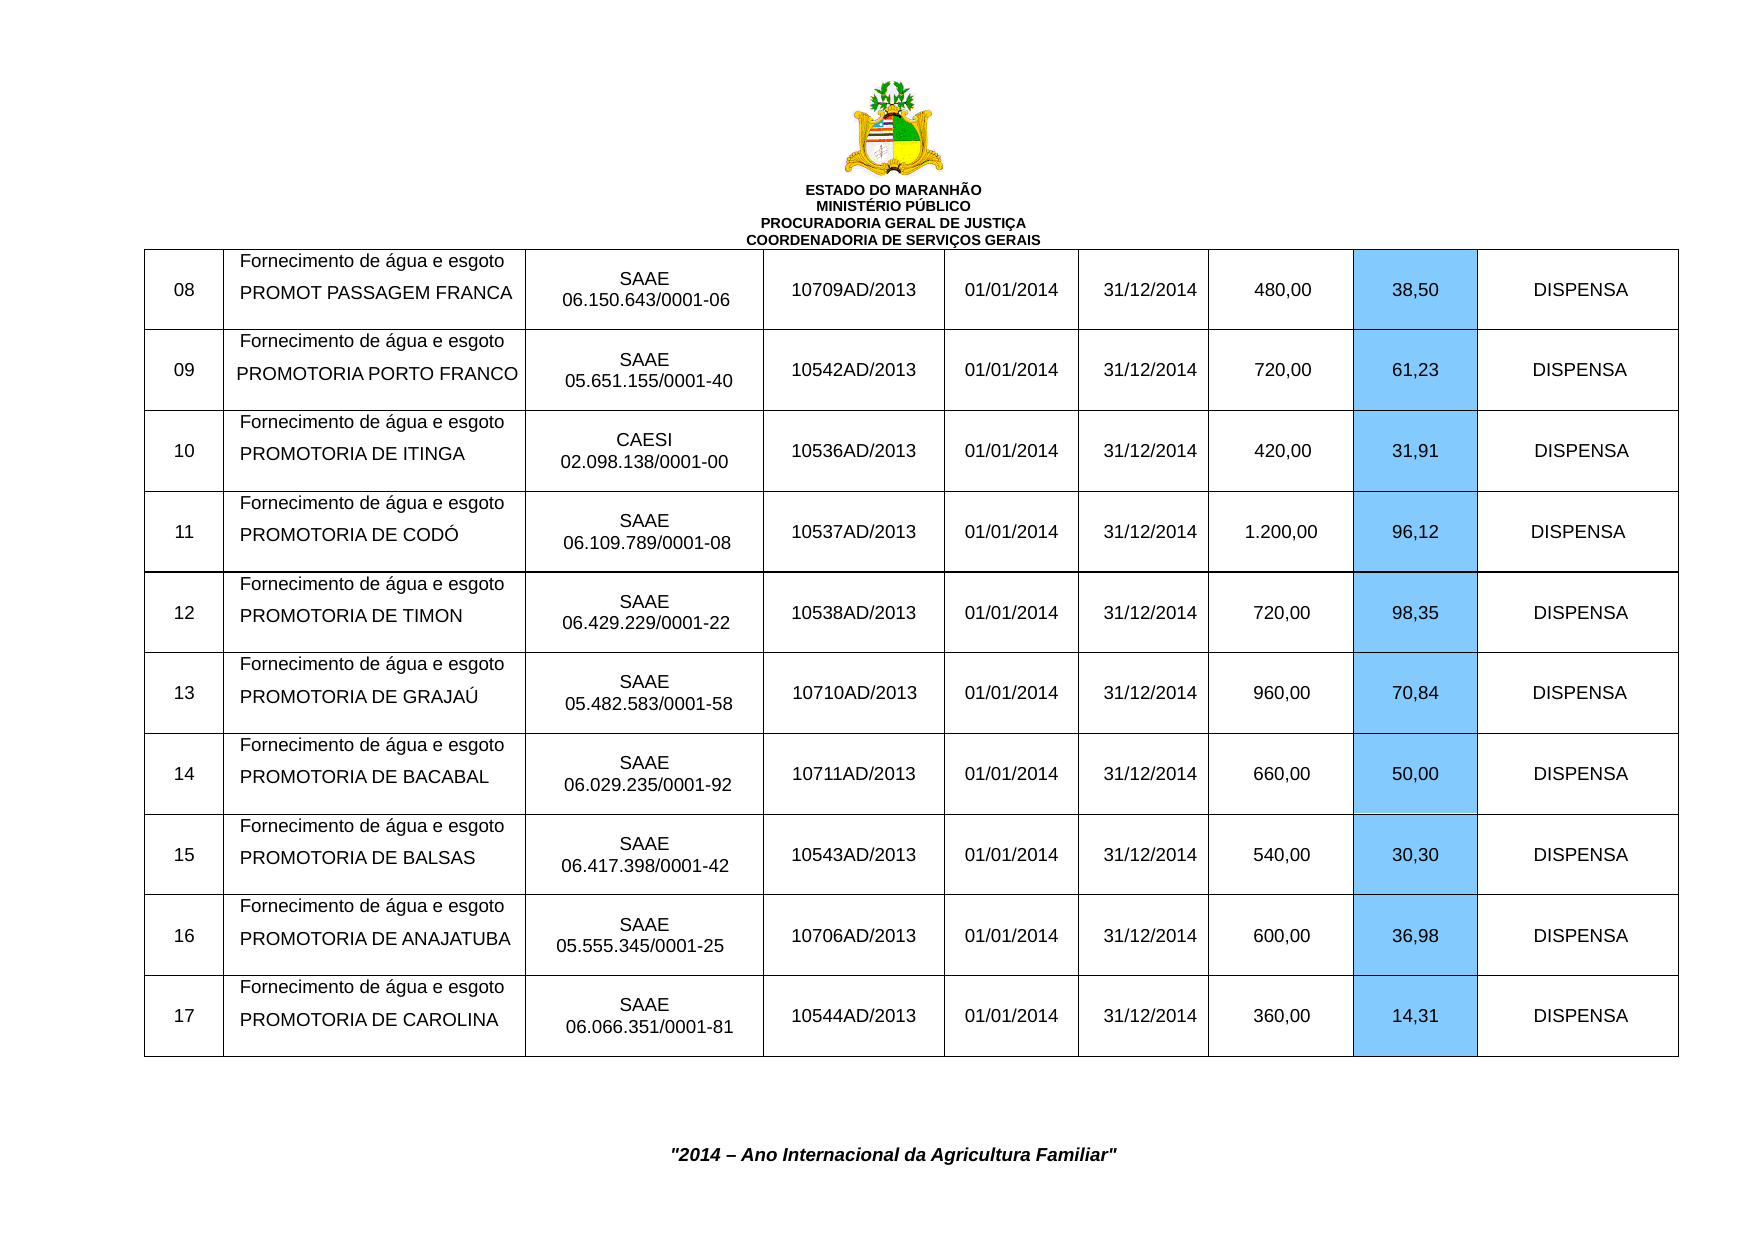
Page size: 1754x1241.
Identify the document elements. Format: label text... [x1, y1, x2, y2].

table_cell DISPENSA [1478, 330, 1678, 410]
table_cell SAAE 06.417.398/0001-42 [526, 815, 763, 894]
table_cell 61,23 [1354, 330, 1477, 410]
table_cell 36,98 [1354, 895, 1477, 975]
table_cell SAAE 06.029.235/0001-92 [526, 734, 763, 813]
table_cell 13 [145, 653, 223, 733]
table_cell 96,12 [1354, 492, 1477, 571]
table_cell 660,00 [1209, 734, 1353, 813]
table_cell 10706AD/2013 [764, 895, 944, 975]
table_cell 16 [145, 895, 223, 975]
table_cell Fornecimento de água e esgoto PROMOTORIA DE TIMON [224, 573, 525, 652]
table_cell 12 [145, 573, 223, 652]
table_cell 01/01/2014 [945, 573, 1078, 652]
table_cell DISPENSA [1478, 492, 1678, 571]
table_cell 31/12/2014 [1079, 330, 1208, 410]
table_cell DISPENSA [1478, 573, 1678, 652]
table_cell 10542AD/2013 [764, 330, 944, 410]
table_cell 31/12/2014 [1079, 250, 1208, 329]
table_cell Fornecimento de água e esgoto PROMOTORIA DE BACABAL [224, 734, 525, 813]
table_cell Fornecimento de água e esgoto PROMOTORIA DE ITINGA [224, 411, 525, 491]
table_cell 09 [145, 330, 223, 410]
table_cell DISPENSA [1478, 734, 1678, 813]
table_cell 70,84 [1354, 653, 1477, 733]
table_cell 31/12/2014 [1079, 653, 1208, 733]
picture [839, 75, 948, 182]
table_cell 01/01/2014 [945, 976, 1078, 1056]
table_cell 14,31 [1354, 976, 1477, 1056]
table_cell 15 [145, 815, 223, 894]
table_cell SAAE 05.482.583/0001-58 [526, 653, 763, 733]
table_cell 480,00 [1209, 250, 1353, 329]
table_cell 10711AD/2013 [764, 734, 944, 813]
table_cell 10543AD/2013 [764, 815, 944, 894]
table_cell 31/12/2014 [1079, 573, 1208, 652]
table_cell 720,00 [1209, 330, 1353, 410]
table_cell 08 [145, 250, 223, 329]
table_cell 31/12/2014 [1079, 734, 1208, 813]
table_cell Fornecimento de água e esgoto PROMOTORIA DE CODÓ [224, 492, 525, 571]
table_cell 01/01/2014 [945, 492, 1078, 571]
table_cell SAAE 06.109.789/0001-08 [526, 492, 763, 571]
table_cell 14 [145, 734, 223, 813]
table_cell DISPENSA [1478, 411, 1678, 491]
table_cell DISPENSA [1478, 250, 1678, 329]
table_cell Fornecimento de água e esgoto PROMOTORIA DE GRAJAÚ [224, 653, 525, 733]
table_cell Fornecimento de água e esgoto PROMOTORIA PORTO FRANCO [224, 330, 525, 410]
table_cell 38,50 [1354, 250, 1477, 329]
table_cell 10538AD/2013 [764, 573, 944, 652]
table_cell DISPENSA [1478, 815, 1678, 894]
table_cell 10536AD/2013 [764, 411, 944, 491]
table_cell 50,00 [1354, 734, 1477, 813]
table_cell 31/12/2014 [1079, 815, 1208, 894]
table_cell 10537AD/2013 [764, 492, 944, 571]
table_cell 31,91 [1354, 411, 1477, 491]
table_cell 98,35 [1354, 573, 1477, 652]
table_cell 360,00 [1209, 976, 1353, 1056]
table_cell 17 [145, 976, 223, 1056]
table_cell 01/01/2014 [945, 734, 1078, 813]
table_cell 01/01/2014 [945, 330, 1078, 410]
table_cell 10 [145, 411, 223, 491]
table_cell 10544AD/2013 [764, 976, 944, 1056]
table_cell 31/12/2014 [1079, 411, 1208, 491]
table_cell 31/12/2014 [1079, 976, 1208, 1056]
table_cell 31/12/2014 [1079, 895, 1208, 975]
table_cell 01/01/2014 [945, 895, 1078, 975]
table_cell 01/01/2014 [945, 250, 1078, 329]
table_cell 420,00 [1209, 411, 1353, 491]
table_cell 01/01/2014 [945, 411, 1078, 491]
table_cell Fornecimento de água e esgoto PROMOT PASSAGEM FRANCA [224, 250, 525, 329]
table_cell SAAE 06.066.351/0001-81 [526, 976, 763, 1056]
table_cell 11 [145, 492, 223, 571]
table_cell 540,00 [1209, 815, 1353, 894]
table_cell 31/12/2014 [1079, 492, 1208, 571]
table_cell SAAE 06.429.229/0001-22 [526, 573, 763, 652]
table_cell SAAE 05.555.345/0001-25 [526, 895, 763, 975]
table_cell Fornecimento de água e esgoto PROMOTORIA DE ANAJATUBA [224, 895, 525, 975]
table_cell Fornecimento de água e esgoto PROMOTORIA DE BALSAS [224, 815, 525, 894]
table_cell DISPENSA [1478, 653, 1678, 733]
table_cell 30,30 [1354, 815, 1477, 894]
table_cell 10710AD/2013 [764, 653, 944, 733]
table_cell 1.200,00 [1209, 492, 1353, 571]
table_cell 960,00 [1209, 653, 1353, 733]
table_cell 10709AD/2013 [764, 250, 944, 329]
table_cell SAAE 05.651.155/0001-40 [526, 330, 763, 410]
table_cell 600,00 [1209, 895, 1353, 975]
table_cell Fornecimento de água e esgoto PROMOTORIA DE CAROLINA [224, 976, 525, 1056]
table_cell 01/01/2014 [945, 815, 1078, 894]
table_cell DISPENSA [1478, 895, 1678, 975]
table_cell SAAE 06.150.643/0001-06 [526, 250, 763, 329]
table_cell 720,00 [1209, 573, 1353, 652]
table_cell CAESI 02.098.138/0001-00 [526, 411, 763, 491]
table_cell DISPENSA [1478, 976, 1678, 1056]
table_cell 01/01/2014 [945, 653, 1078, 733]
